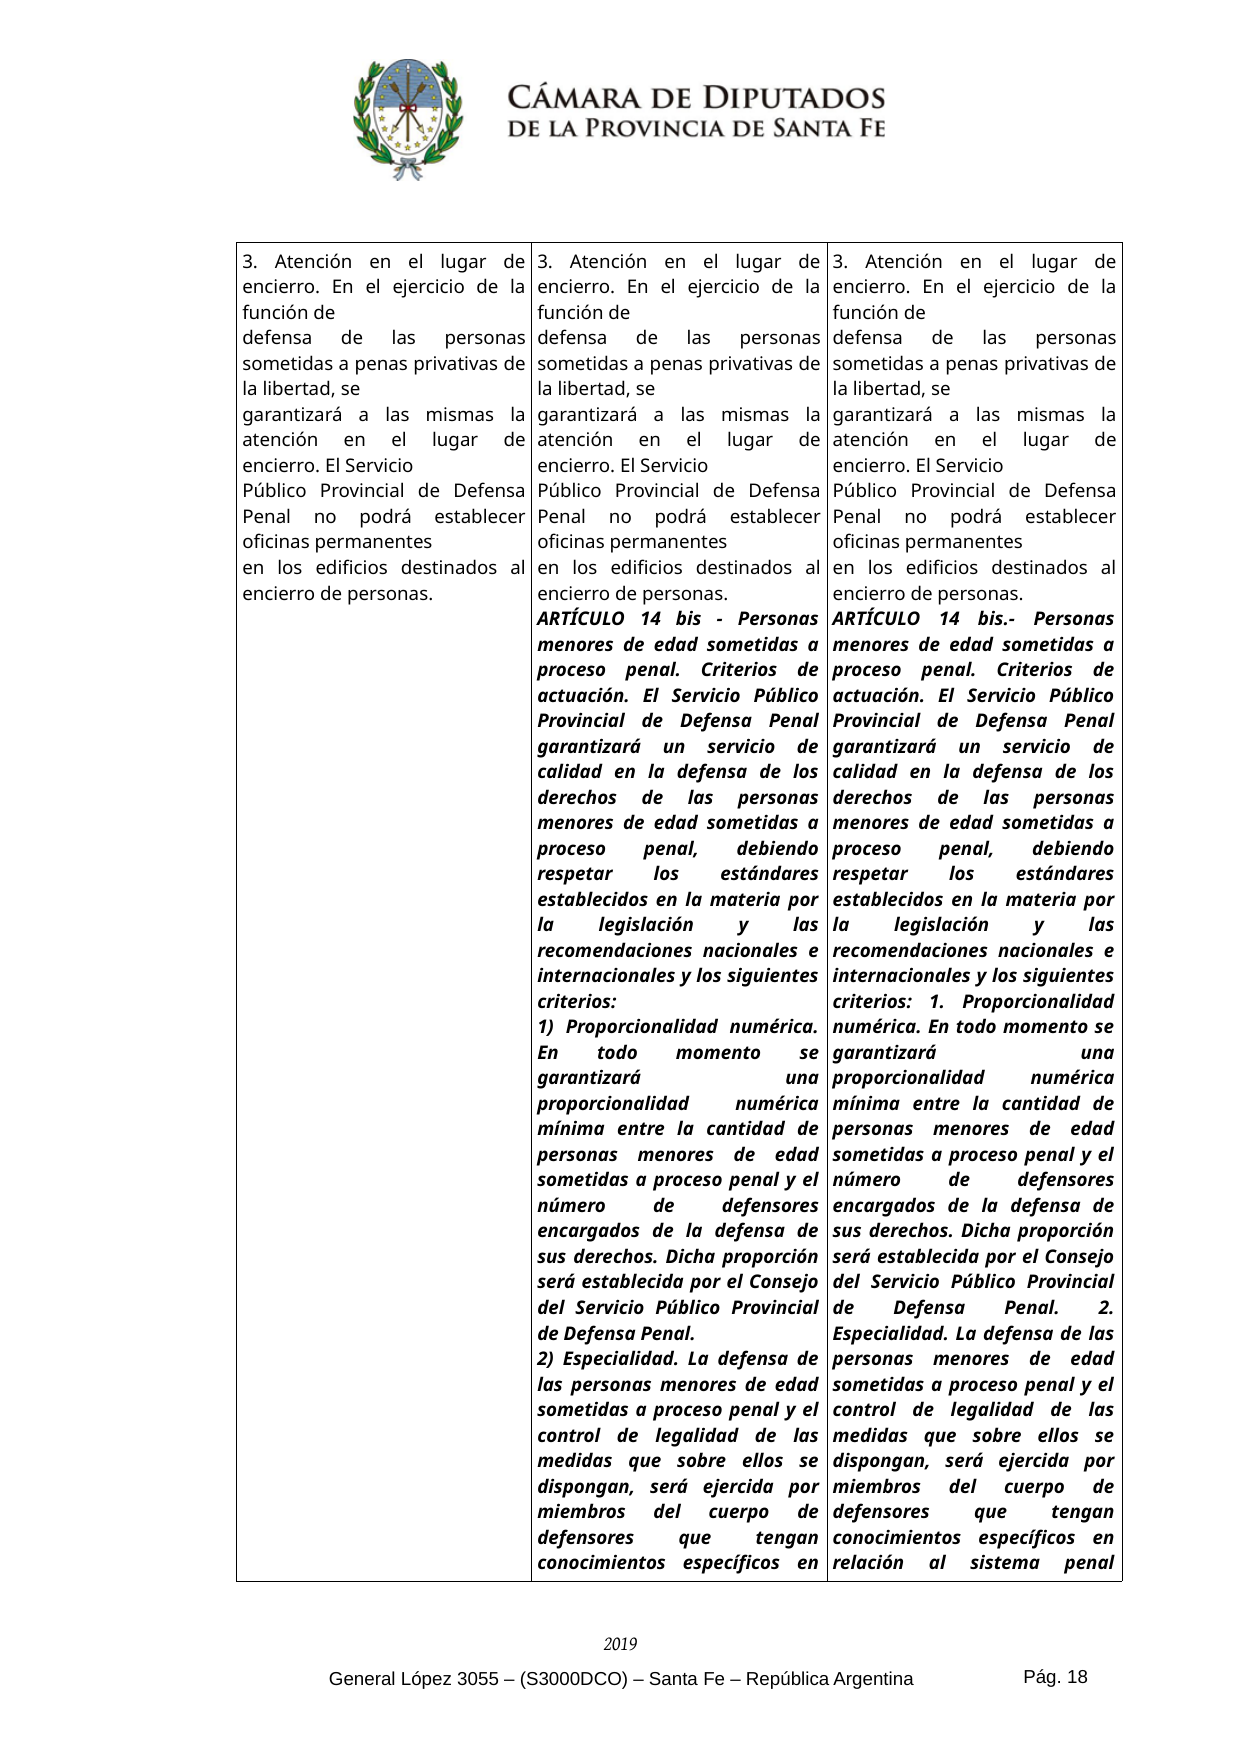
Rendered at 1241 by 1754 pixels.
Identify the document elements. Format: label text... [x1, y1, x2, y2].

table_cell 3. Atención en el lugar de encierro. En el ejercicio de la función de defensa de las personas sometidas a penas privativas de la libertad, se garantizará a las mismas la atención en el lugar de encierro. El Servicio Público Provincial de Defensa Penal no podrá establecer oficinas permanentes en los edificios destinados al encierro de personas. [237, 243, 531, 1581]
table_cell 3. Atención en el lugar de encierro. En el ejercicio de la función de defensa de las personas sometidas a penas privativas de la libertad, se garantizará a las mismas la atención en el lugar de encierro. El Servicio Público Provincial de Defensa Penal no podrá establecer oficinas permanentes en los edificios destinados al encierro de personas. ARTÍCULO 14 bis - Personas menores de edad sometidas a proceso penal. Criterios de actuación. El Servicio Público Provincial de Defensa Penal garantizará un servicio de calidad en la defensa de los derechos de las personas menores de edad sometidas a proceso penal, debiendo respetar los estándares establecidos en la materia por la legislación y las recomendaciones nacionales e internacionales y los siguientes criterios: 1) Proporcionalidad numérica. En todo momento se garantizará una proporcionalidad numérica mínima entre la cantidad de personas menores de edad sometidas a proceso penal y el número de defensores encargados de la defensa de sus derechos. Dicha proporción será establecida por el Consejo del Servicio Público Provincial de Defensa Penal. 2) Especialidad. La defensa de las personas menores de edad sometidas a proceso penal y el control de legalidad de las medidas que sobre ellos se dispongan, será ejercida por miembros del cuerpo de defensores que tengan conocimientos específicos en [532, 243, 827, 1581]
table_cell 3. Atención en el lugar de encierro. En el ejercicio de la función de defensa de las personas sometidas a penas privativas de la libertad, se garantizará a las mismas la atención en el lugar de encierro. El Servicio Público Provincial de Defensa Penal no podrá establecer oficinas permanentes en los edificios destinados al encierro de personas. ARTÍCULO 14 bis.- Personas menores de edad sometidas a proceso penal. Criterios de actuación. El Servicio Público Provincial de Defensa Penal garantizará un servicio de calidad en la defensa de los derechos de las personas menores de edad sometidas a proceso penal, debiendo respetar los estándares establecidos en la materia por la legislación y las recomendaciones nacionales e internacionales y los siguientes criterios: 1. Proporcionalidad numérica. En todo momento se garantizará una proporcionalidad numérica mínima entre la cantidad de personas menores de edad sometidas a proceso penal y el número de defensores encargados de la defensa de sus derechos. Dicha proporción será establecida por el Consejo del Servicio Público Provincial de Defensa Penal. 2. Especialidad. La defensa de las personas menores de edad sometidas a proceso penal y el control de legalidad de las medidas que sobre ellos se dispongan, será ejercida por miembros del cuerpo de defensores que tengan conocimientos específicos en relación al sistema penal [828, 243, 1122, 1581]
